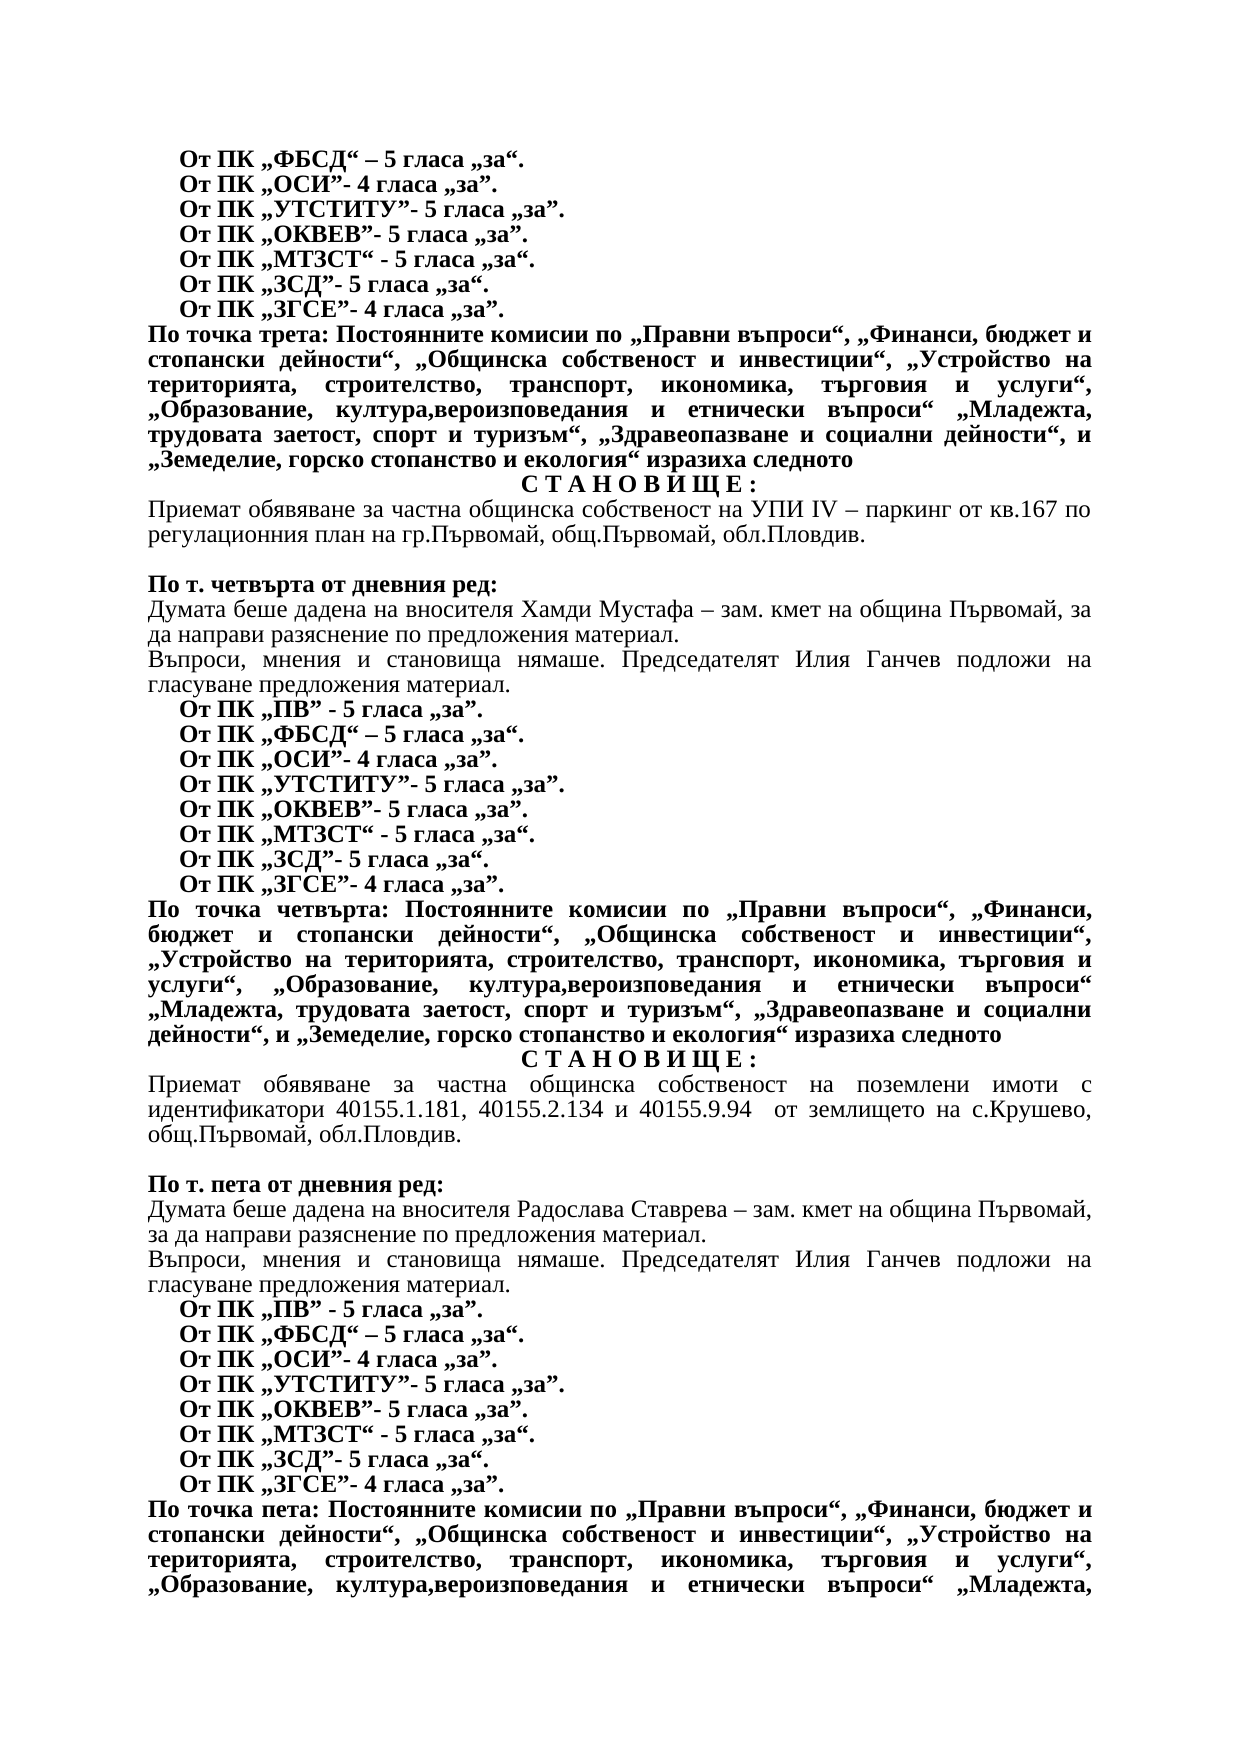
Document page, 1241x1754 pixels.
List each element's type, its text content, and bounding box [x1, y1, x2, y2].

text От ПК „ФБСД“ – 5 гласа „за“. [148, 148, 1093, 173]
text Думата беше дадена на вносителя Хамди Мустафа – зам. кмет на община Първомай, за да направи разяснение по предложения материал. [148, 598, 1093, 648]
text Приемат обявяване за частна общинска собственост на УПИ IV – паркинг от кв.167 по регулационния план на гр.Първомай, общ.Първомай, обл.Пловдив. [148, 498, 1093, 548]
text От ПК „МТЗСТ“ - 5 гласа „за“. [148, 1423, 1093, 1448]
text От ПК „ЗГСЕ”- 4 гласа „за”. [148, 873, 1093, 898]
text От ПК „ОКВЕВ”- 5 гласа „за”. [148, 223, 1093, 248]
text От ПК „ПВ” - 5 гласа „за”. [148, 1298, 1093, 1323]
text От ПК „ЗСД”- 5 гласа „за“. [148, 1448, 1093, 1473]
text С Т А Н О В И Щ Е : [148, 473, 1093, 498]
text От ПК „УТСТИТУ”- 5 гласа „за”. [148, 1373, 1093, 1398]
text По точка пета: Постоянните комисии по „Правни въпроси“, „Финанси, бюджет и стопански дейности“, „Общинска собственост и инвестиции“, „Устройство на територията, строителство, транспорт, икономика, търговия и услуги“, „Образование, култура,вероизповедания и етнически въпроси“ „Младежта, [148, 1498, 1093, 1598]
text От ПК „МТЗСТ“ - 5 гласа „за“. [148, 248, 1093, 273]
text От ПК „ОКВЕВ”- 5 гласа „за”. [148, 1398, 1093, 1423]
text От ПК „ЗГСЕ”- 4 гласа „за”. [148, 298, 1093, 323]
text От ПК „УТСТИТУ”- 5 гласа „за”. [148, 198, 1093, 223]
text От ПК „ФБСД“ – 5 гласа „за“. [148, 1323, 1093, 1348]
text От ПК „УТСТИТУ”- 5 гласа „за”. [148, 773, 1093, 798]
text Думата беше дадена на вносителя Радослава Ставрева – зам. кмет на община Първомай, за да направи разяснение по предложения материал. [148, 1198, 1093, 1248]
text С Т А Н О В И Щ Е : [148, 1048, 1093, 1073]
text От ПК „ФБСД“ – 5 гласа „за“. [148, 723, 1093, 748]
text От ПК „ОСИ”- 4 гласа „за”. [148, 173, 1093, 198]
text Въпроси, мнения и становища нямаше. Председателят Илия Ганчев подложи на гласуване предложения материал. [148, 648, 1093, 698]
text По точка трета: Постоянните комисии по „Правни въпроси“, „Финанси, бюджет и стопански дейности“, „Общинска собственост и инвестиции“, „Устройство на територията, строителство, транспорт, икономика, търговия и услуги“, „Образование, култура,вероизповедания и етнически въпроси“ „Младежта, трудовата заетост, спорт и туризъм“, „Здравеопазване и социални дейности“, и „Земеделие, горско стопанство и екология“ изразиха следното [148, 323, 1093, 473]
text От ПК „ЗСД”- 5 гласа „за“. [148, 848, 1093, 873]
text От ПК „МТЗСТ“ - 5 гласа „за“. [148, 823, 1093, 848]
text От ПК „ЗСД”- 5 гласа „за“. [148, 273, 1093, 298]
text От ПК „ПВ” - 5 гласа „за”. [148, 698, 1093, 723]
text От ПК „ОСИ”- 4 гласа „за”. [148, 1348, 1093, 1373]
text От ПК „ЗГСЕ”- 4 гласа „за”. [148, 1473, 1093, 1498]
text От ПК „ОКВЕВ”- 5 гласа „за”. [148, 798, 1093, 823]
text От ПК „ОСИ”- 4 гласа „за”. [148, 748, 1093, 773]
text По т. четвърта от дневния ред: [148, 573, 1093, 598]
text Въпроси, мнения и становища нямаше. Председателят Илия Ганчев подложи на гласуване предложения материал. [148, 1248, 1093, 1298]
text По т. пета от дневния ред: [148, 1173, 1093, 1198]
text По точка четвърта: Постоянните комисии по „Правни въпроси“, „Финанси, бюджет и стопански дейности“, „Общинска собственост и инвестиции“, „Устройство на територията, строителство, транспорт, икономика, търговия и услуги“, „Образование, култура,вероизповедания и етнически въпроси“ „Младежта, трудовата заетост, спорт и туризъм“, „Здравеопазване и социални дейности“, и „Земеделие, горско стопанство и екология“ изразиха следното [148, 898, 1093, 1048]
text Приемат обявяване за частна общинска собственост на поземлени имоти с идентификатори 40155.1.181, 40155.2.134 и 40155.9.94 от землището на с.Крушево, общ.Първомай, обл.Пловдив. [148, 1073, 1093, 1148]
